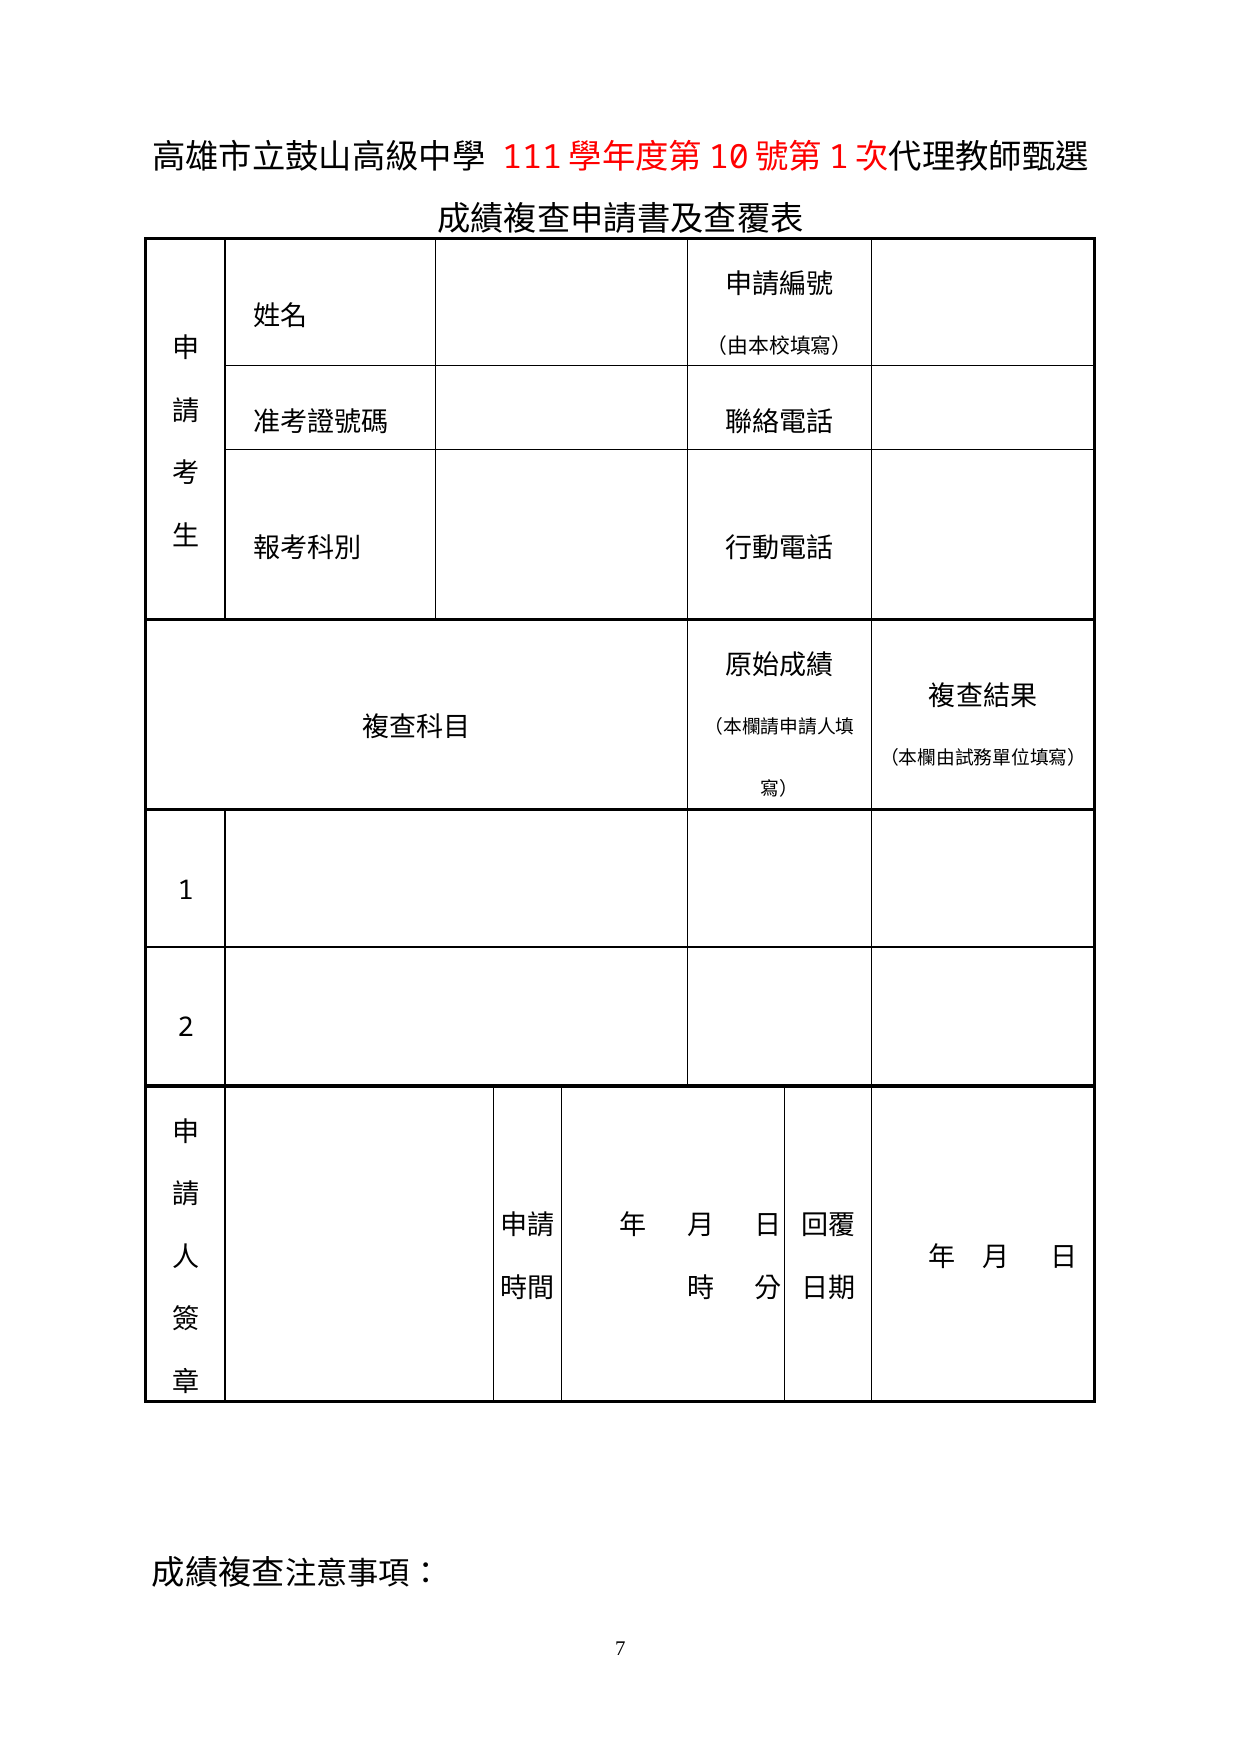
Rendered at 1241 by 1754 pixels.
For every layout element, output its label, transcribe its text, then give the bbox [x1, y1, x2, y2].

table_header [436, 240, 687, 365]
table_cell 報考科別 [226, 450, 435, 618]
table_cell 複查結果 （本欄由試務單位填寫） [872, 621, 1093, 808]
table_header 申請考生 [147, 240, 224, 618]
table_cell 複查科目 [147, 621, 687, 808]
table_cell 申 請 人 簽 章 [147, 1088, 224, 1400]
table_cell [688, 811, 871, 946]
table_cell [226, 948, 687, 1084]
table_cell [688, 948, 871, 1084]
table_header 申請編號 （由本校填寫） [688, 240, 871, 365]
table_cell [436, 450, 687, 618]
table_cell 年 月 日 時 分 [562, 1088, 784, 1400]
table_cell 聯絡電話 [688, 366, 871, 449]
table_cell 2 [147, 948, 224, 1084]
text 成績複查注意事項： [118, 1528, 1122, 1591]
table_cell [872, 948, 1093, 1084]
text 高雄市立鼓山高級中學 111學年度第10號第1次代理教師甄選 成績複查申請書及查覆表 [118, 112, 1122, 237]
table_cell 准考證號碼 [226, 366, 435, 449]
table_cell [872, 811, 1093, 946]
table_cell [436, 366, 687, 449]
table_cell 原始成績 （本欄請申請人填寫） [688, 621, 871, 808]
table_header 姓名 [226, 240, 435, 365]
table_cell 年 月 日 [872, 1088, 1093, 1400]
table_cell [872, 450, 1093, 618]
table_cell 回覆 日期 [785, 1088, 871, 1400]
table_cell [872, 366, 1093, 449]
table_cell 行動電話 [688, 450, 871, 618]
table_header [872, 240, 1093, 365]
table_cell 1 [147, 811, 224, 946]
table_cell [226, 1088, 493, 1400]
table_cell 申請 時間 [494, 1088, 561, 1400]
table_cell [226, 811, 687, 946]
